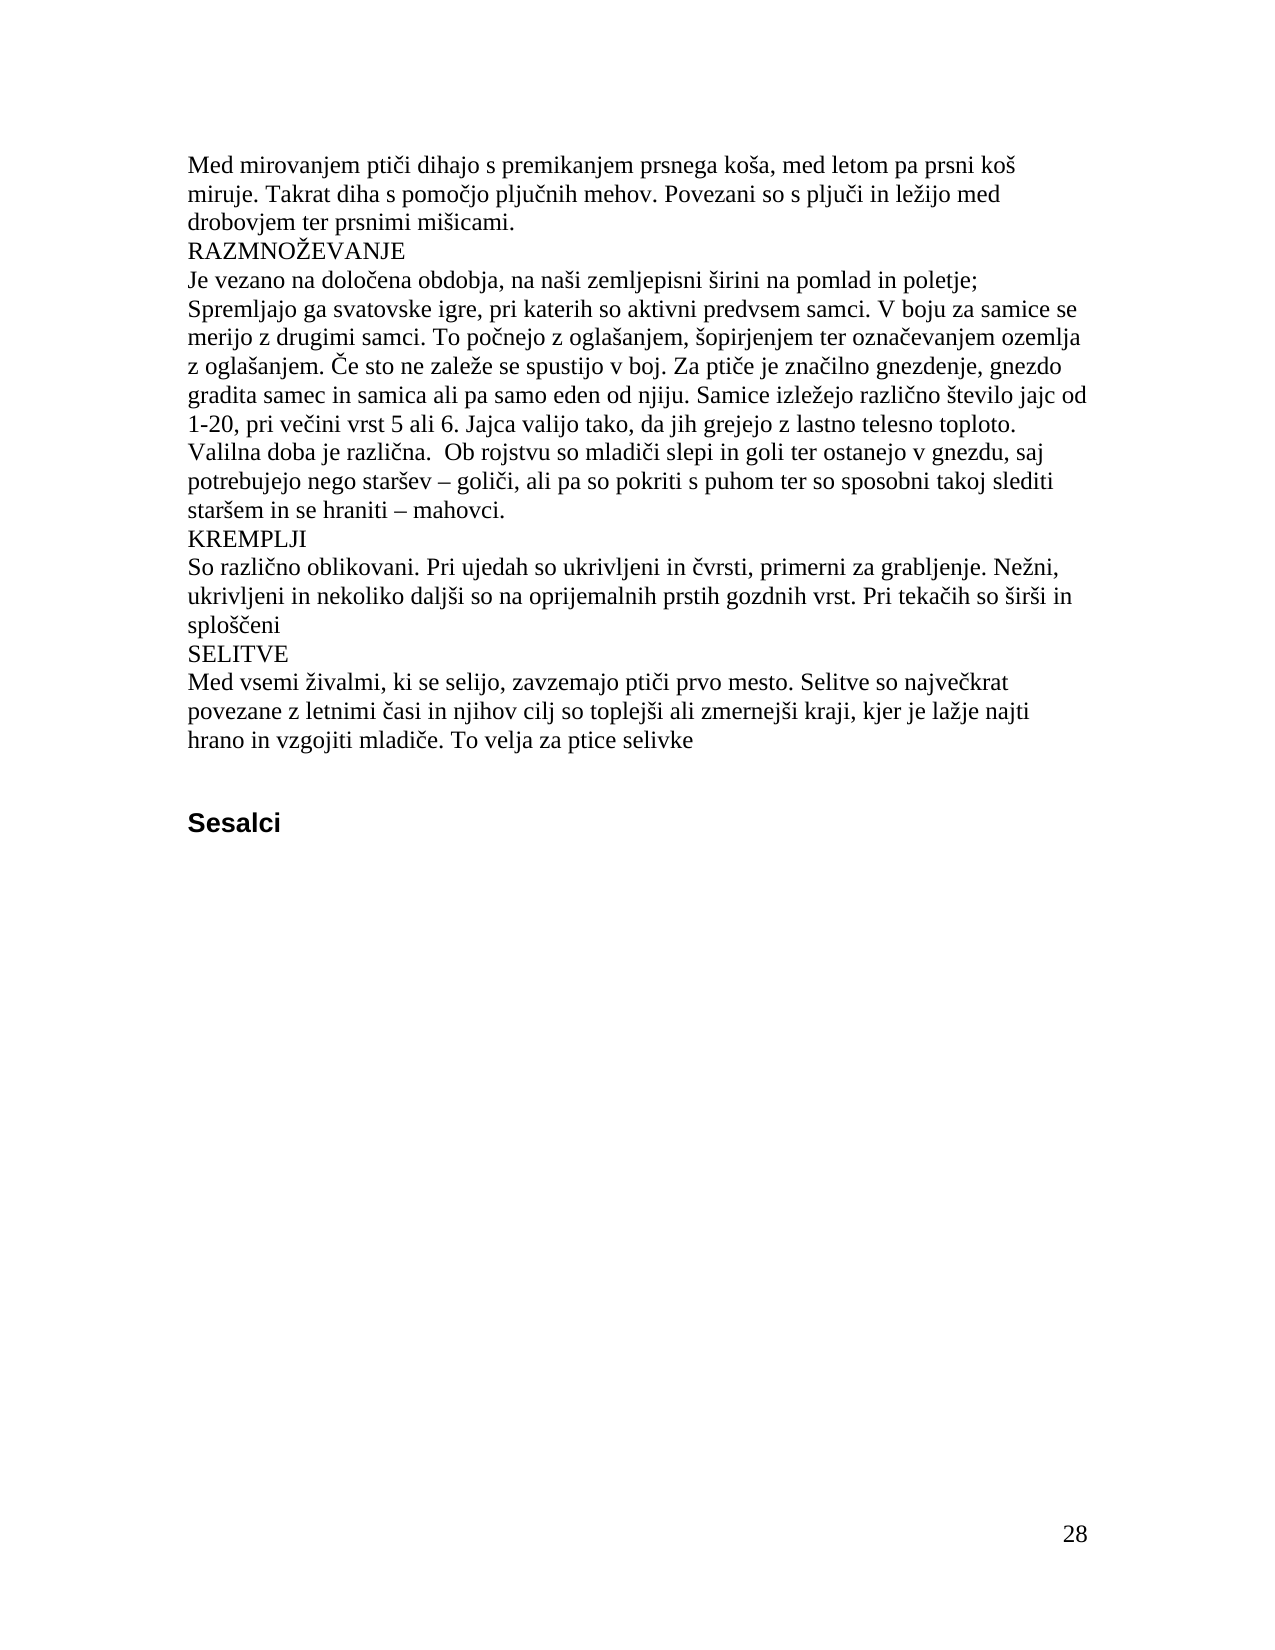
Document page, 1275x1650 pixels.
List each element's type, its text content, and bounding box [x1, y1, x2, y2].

text KREMPLJI [187, 524, 1087, 552]
text So različno oblikovani. Pri ujedah so ukrivljeni in čvrsti, primerni za grabljenje. Nežni, ukrivljeni in nekoliko daljši so na oprijemalnih prstih gozdnih vrst. Pri tekačih so širši in sploščeni [187, 552, 1087, 639]
text Med vsemi živalmi, ki se selijo, zavzemajo ptiči prvo mesto. Selitve so največkrat povezane z letnimi časi in njihov cilj so toplejši ali zmernejši kraji, kjer je lažje najti hrano in vzgojiti mladiče. To velja za ptice selivke [187, 667, 1087, 754]
text SELITVE [187, 639, 1087, 667]
text RAZMNOŽEVANJE [187, 236, 1087, 265]
text Je vezano na določena obdobja, na naši zemljepisni širini na pomlad in poletje; Spremljajo ga svatovske igre, pri katerih so aktivni predvsem samci. V boju za samice se merijo z drugimi samci. To počnejo z oglašanjem, šopirjenjem ter označevanjem ozemlja z oglašanjem. Če sto ne zaleže se spustijo v boj. Za ptiče je značilno gnezdenje, gnezdo gradita samec in samica ali pa samo eden od njiju. Samice izležejo različno število jajc od 1-20, pri večini vrst 5 ali 6. Jajca valijo tako, da jih grejejo z lastno telesno toploto. Valilna doba je različna. Ob rojstvu so mladiči slepi in goli ter ostanejo v gnezdu, saj potrebujejo nego staršev – goliči, ali pa so pokriti s puhom ter so sposobni takoj slediti staršem in se hraniti – mahovci. [187, 265, 1087, 524]
subtitle Sesalci [187, 807, 1087, 839]
text Med mirovanjem ptiči dihajo s premikanjem prsnega koša, med letom pa prsni koš miruje. Takrat diha s pomočjo pljučnih mehov. Povezani so s pljuči in ležijo med drobovjem ter prsnimi mišicami. [187, 150, 1087, 236]
